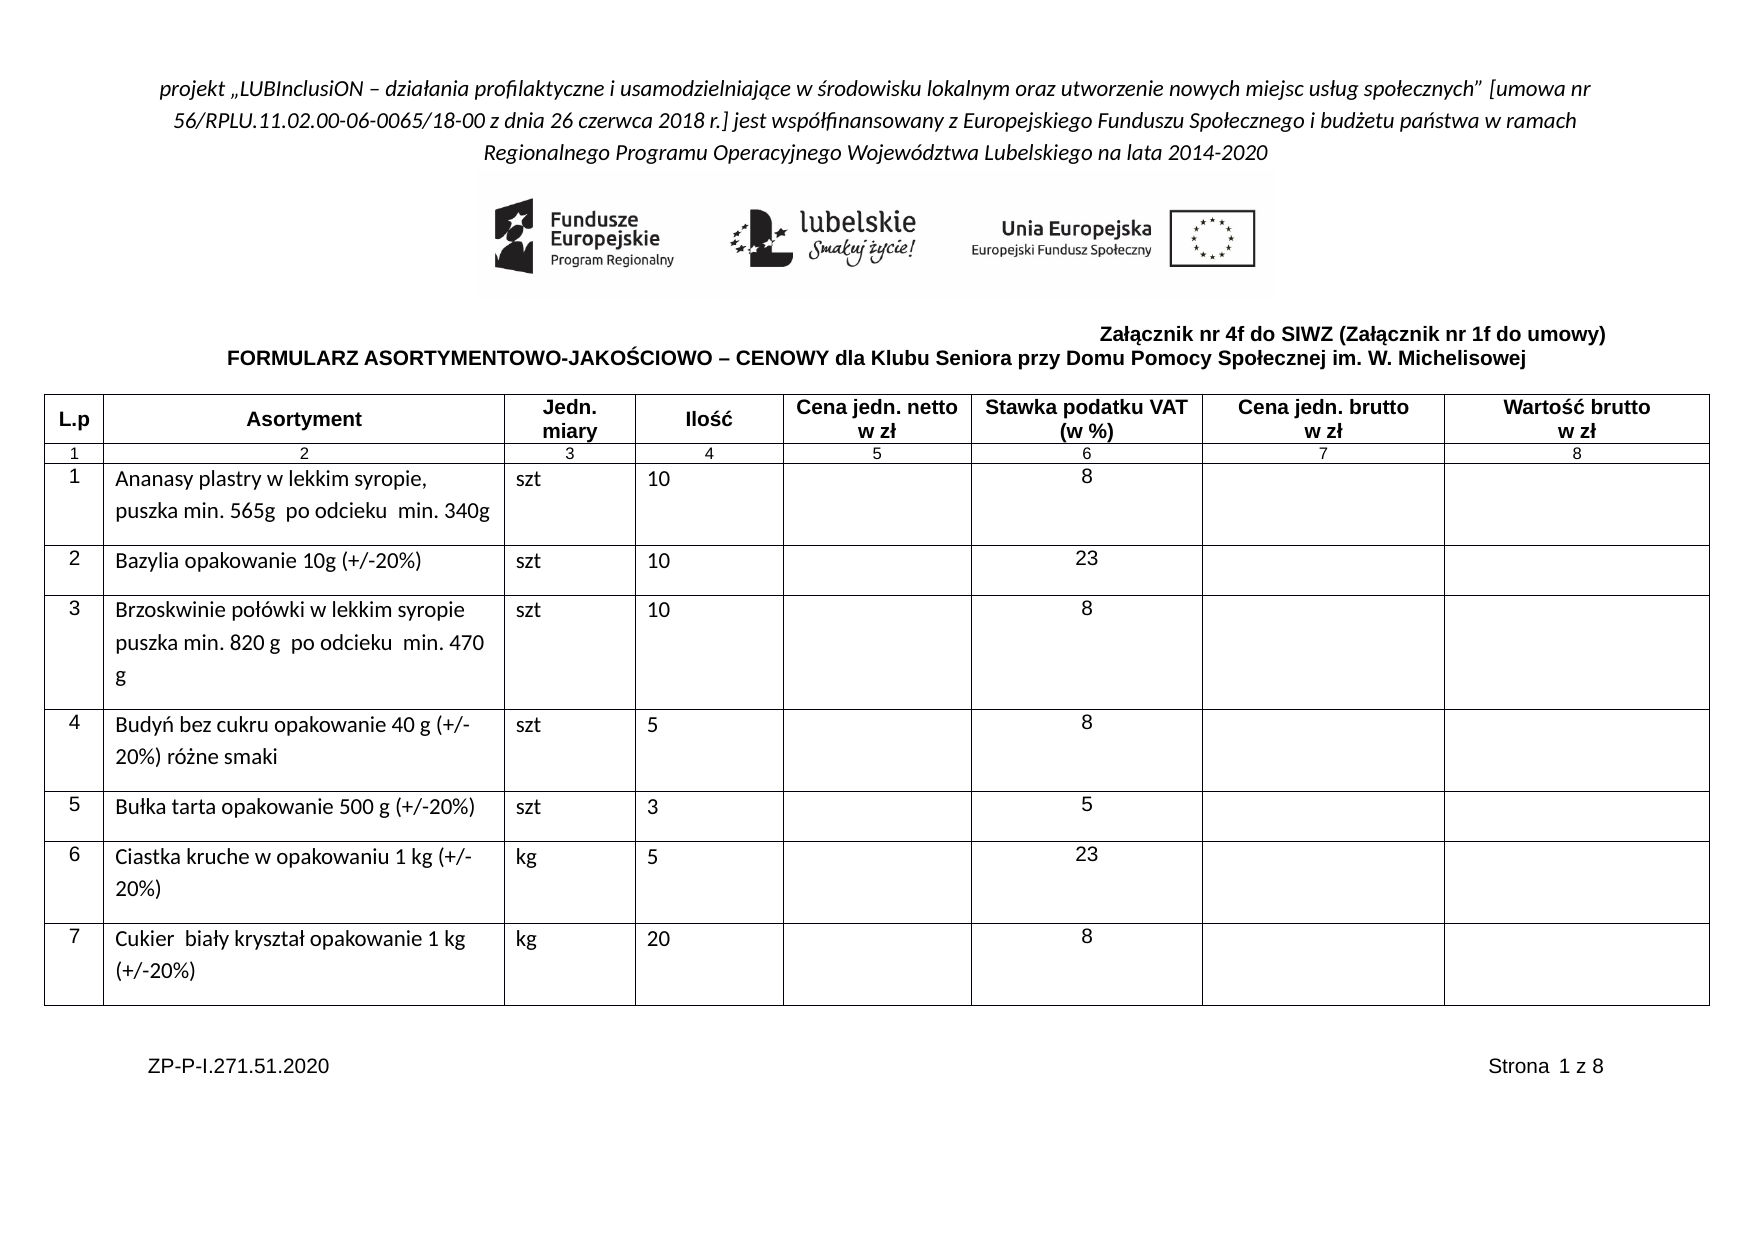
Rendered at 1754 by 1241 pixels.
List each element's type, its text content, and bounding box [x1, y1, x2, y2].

table_cell 6 [972, 444, 1202, 463]
table_cell [784, 792, 971, 841]
table_cell 6 [45, 842, 103, 923]
table_cell 8 [972, 596, 1202, 709]
table_cell 4 [45, 710, 103, 791]
table_cell 10 [636, 546, 783, 594]
table_cell [1445, 710, 1709, 791]
text FORMULARZ ASORTYMENTOWO-JAKOŚCIOWO – CENOWY dla Klubu Seniora przy Domu Pomocy Społecznej im. W. Michelisowej [148, 346, 1606, 369]
table_cell 23 [972, 842, 1202, 923]
table_cell 7 [1203, 444, 1444, 463]
table_cell [1203, 596, 1444, 709]
table_cell 1 [45, 464, 103, 545]
table_cell Brzoskwinie połówki w lekkim syropie puszka min. 820 g po odcieku min. 470 g [104, 596, 504, 709]
table_cell [1445, 924, 1709, 1005]
table_header Cena jedn. netto w zł [784, 395, 971, 442]
table_cell szt [505, 546, 635, 594]
table_cell kg [505, 842, 635, 923]
table_cell szt [505, 596, 635, 709]
table_cell 8 [972, 464, 1202, 545]
table_cell Cukier biały kryształ opakowanie 1 kg (+/-20%) [104, 924, 504, 1005]
table_cell [784, 924, 971, 1005]
table_cell 5 [45, 792, 103, 841]
table_cell 4 [636, 444, 783, 463]
table_cell [1445, 792, 1709, 841]
table_cell 5 [636, 710, 783, 791]
table_cell 8 [972, 710, 1202, 791]
table_cell 7 [45, 924, 103, 1005]
table_cell 3 [636, 792, 783, 841]
table_cell 10 [636, 464, 783, 545]
table_cell [784, 596, 971, 709]
table_cell 5 [972, 792, 1202, 841]
table_cell [784, 464, 971, 545]
table_cell [1203, 792, 1444, 841]
table_cell Budyń bez cukru opakowanie 40 g (+/-20%) różne smaki [104, 710, 504, 791]
table_cell szt [505, 792, 635, 841]
table_cell [1203, 464, 1444, 545]
table_cell szt [505, 710, 635, 791]
table_cell 2 [104, 444, 504, 463]
table_header Jedn. miary [505, 395, 635, 442]
table_cell 8 [1445, 444, 1709, 463]
table_cell Bułka tarta opakowanie 500 g (+/-20%) [104, 792, 504, 841]
table_cell 5 [784, 444, 971, 463]
table_header L.p [45, 395, 103, 442]
table_cell [1445, 464, 1709, 545]
table_cell 3 [45, 596, 103, 709]
table_cell [1445, 842, 1709, 923]
table_cell [1445, 546, 1709, 594]
table_header Ilość [636, 395, 783, 442]
table_header Stawka podatku VAT (w %) [972, 395, 1202, 442]
table_cell 10 [636, 596, 783, 709]
table_cell Ananasy plastry w lekkim syropie, puszka min. 565g po odcieku min. 340g [104, 464, 504, 545]
table_cell 1 [45, 444, 103, 463]
table_cell [1203, 924, 1444, 1005]
table_cell kg [505, 924, 635, 1005]
table_cell 5 [636, 842, 783, 923]
table_cell 2 [45, 546, 103, 594]
table_header Cena jedn. brutto w zł [1203, 395, 1444, 442]
table_cell [1203, 710, 1444, 791]
table_cell [784, 842, 971, 923]
picture [474, 170, 1275, 300]
table_cell [1203, 842, 1444, 923]
table_cell 8 [972, 924, 1202, 1005]
table_cell 3 [505, 444, 635, 463]
table_cell [1445, 596, 1709, 709]
table_header Asortyment [104, 395, 504, 442]
table_cell Bazylia opakowanie 10g (+/-20%) [104, 546, 504, 594]
table_cell [784, 710, 971, 791]
table_cell szt [505, 464, 635, 545]
text Załącznik nr 4f do SIWZ (Załącznik nr 1f do umowy) [148, 322, 1606, 346]
table_header Wartość brutto w zł [1445, 395, 1709, 442]
table_cell [1203, 546, 1444, 594]
table_cell 23 [972, 546, 1202, 594]
table_cell 20 [636, 924, 783, 1005]
table_cell [784, 546, 971, 594]
table_cell Ciastka kruche w opakowaniu 1 kg (+/-20%) [104, 842, 504, 923]
